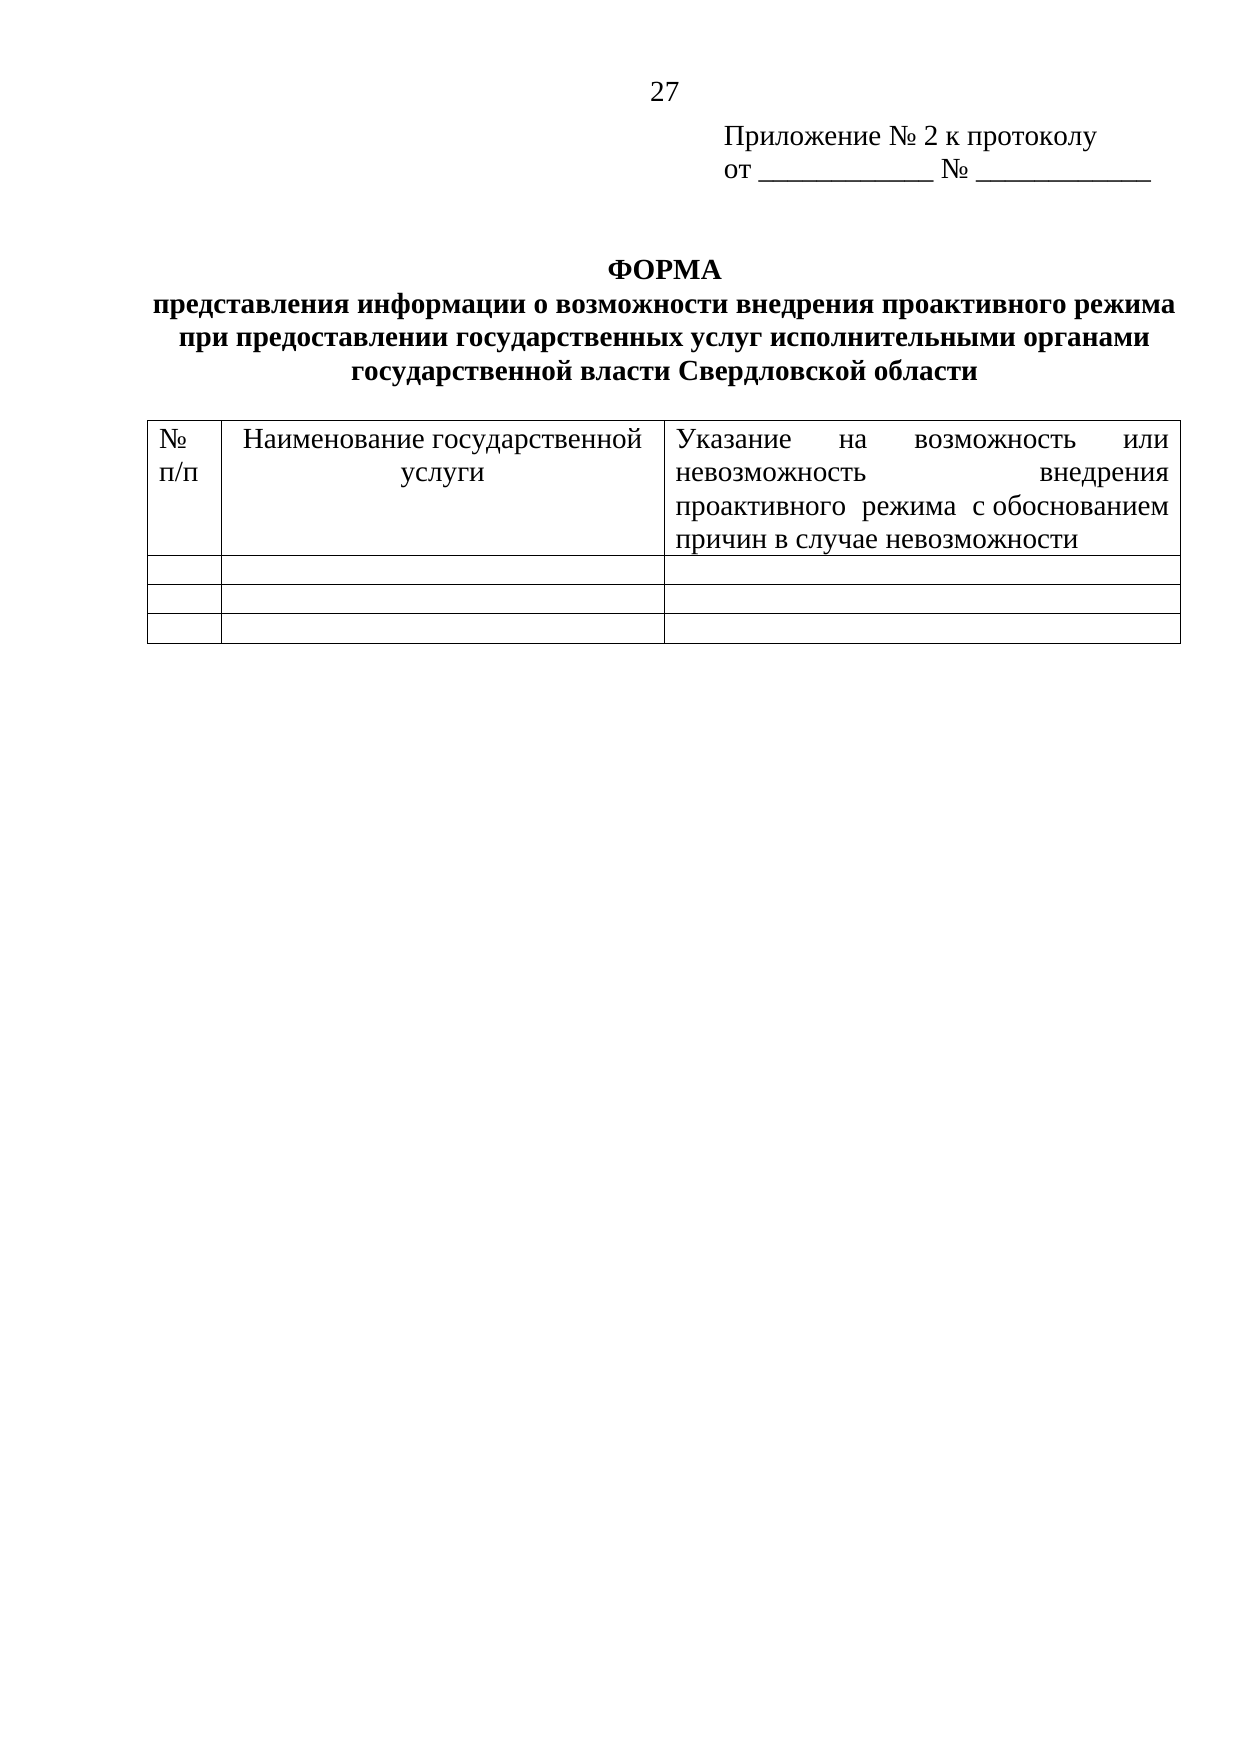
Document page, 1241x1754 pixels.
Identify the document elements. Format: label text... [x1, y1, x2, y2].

text ФОРМА [148, 252, 1181, 286]
text от ____________ № ____________ [724, 152, 1181, 185]
text представления информации о возможности внедрения проактивного режима при предоставлении государственных услуг исполнительными органами государственной власти Свердловской области [148, 286, 1181, 386]
table_cell [148, 585, 221, 613]
table_cell [665, 614, 1180, 642]
table_header Указание на возможность или невозможность внедрения проактивного режима с обоснованием причин в случае невозможности [665, 421, 1180, 555]
text Приложение № 2 к протоколу [724, 118, 1181, 152]
table_cell [665, 585, 1180, 613]
table_cell [222, 585, 664, 613]
table_header Наименование государственной услуги [222, 421, 664, 555]
table_header № п/п [148, 421, 221, 555]
table_cell [222, 614, 664, 642]
table_cell [222, 556, 664, 584]
table_cell [148, 556, 221, 584]
table_cell [665, 556, 1180, 584]
table_cell [148, 614, 221, 642]
